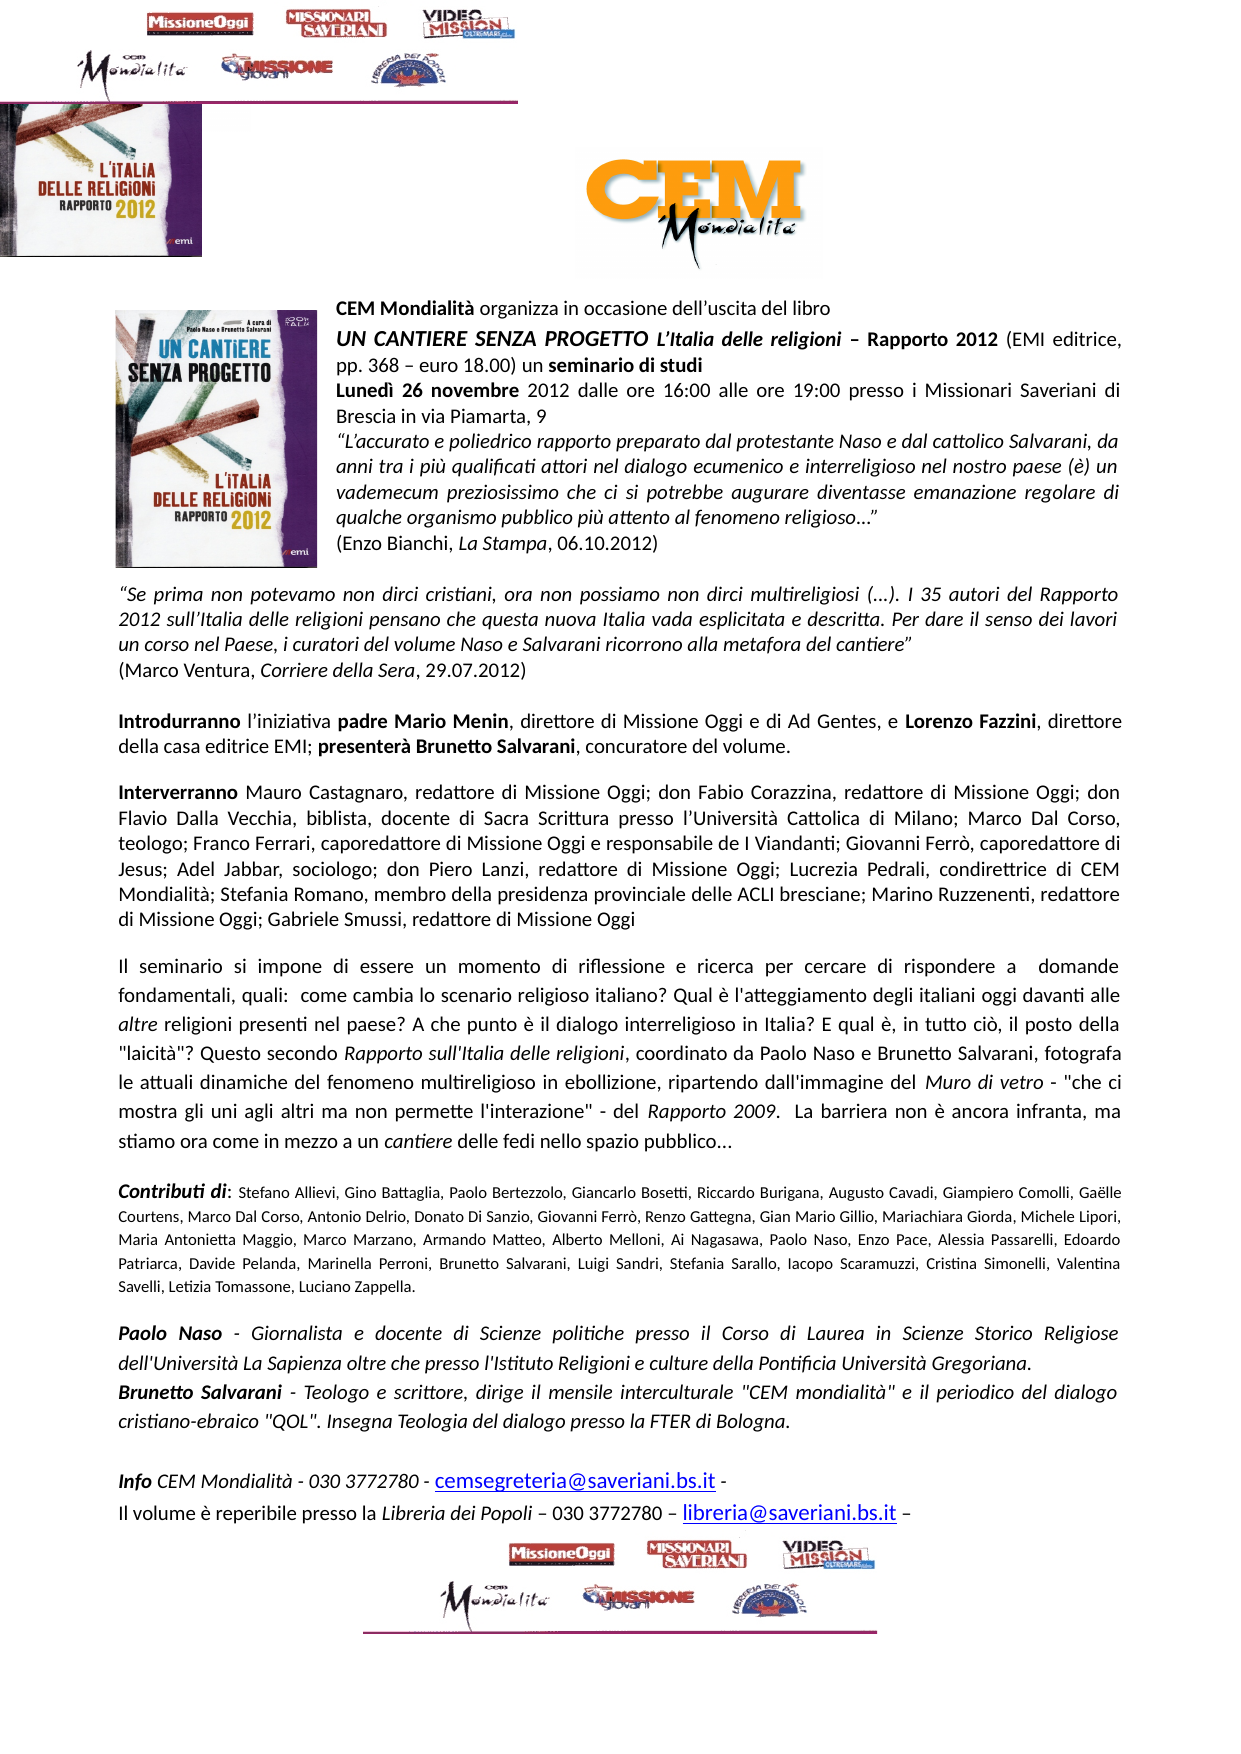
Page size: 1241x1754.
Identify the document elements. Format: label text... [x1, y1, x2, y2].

text Interverranno Mauro Castagnaro, redattore di Missione Oggi; don Fabio Corazzina, redattore di Missione Oggi; don Flavio Dalla Vecchia, biblista, docente di Sacra Scrittura presso l’Università Cattolica di Milano; Marco Dal Corso, teologo; Franco Ferrari, caporedattore di Missione Oggi e responsabile de I Viandanti; Giovanni Ferrò, caporedattore di Jesus; Adel Jabbar, sociologo; don Piero Lanzi, redattore di Missione Oggi; Lucrezia Pedrali, condirettrice di CEM Mondialità; Stefania Romano, membro della presidenza provinciale delle ACLI bresciane; Marino Ruzzenenti, redattore di Missione Oggi; Gabriele Smussi, redattore di Missione Oggi [118, 779, 1122, 932]
text “Se prima non potevamo non dirci cristiani, ora non possiamo non dirci multireligiosi (...). I 35 autori del Rapporto 2012 sull’Italia delle religioni pensano che questa nuova Italia vada esplicitata e descritta. Per dare il senso dei lavori un corso nel Paese, i curatori del volume Naso e Salvarani ricorrono alla metafora del cantiere” [118, 581, 1122, 657]
text CEM Mondialità organizza in occasione dell’uscita del libro [118, 295, 1122, 320]
text UN CANTIERE SENZA PROGETTO L’Italia delle religioni – Rapporto 2012 (EMI editrice, pp. 368 – euro 18.00) un seminario di studi [318, 324, 1122, 377]
text Introdurranno l’iniziativa padre Mario Menin, direttore di Missione Oggi e di Ad Gentes, e Lorenzo Fazzini, direttore della casa editrice EMI; presenterà Brunetto Salvarani, concuratore del volume. [118, 708, 1122, 759]
text Contributi di: Stefano Allievi, Gino Battaglia, Paolo Bertezzolo, Giancarlo Bosetti, Riccardo Burigana, Augusto Cavadi, Giampiero Comolli, Gaëlle Courtens, Marco Dal Corso, Antonio Delrio, Donato Di Sanzio, Giovanni Ferrò, Renzo Gattegna, Gian Mario Gillio, Mariachiara Giorda, Michele Lipori, Maria Antonietta Maggio, Marco Marzano, Armando Matteo, Alberto Melloni, Ai Nagasawa, Paolo Naso, Enzo Pace, Alessia Passarelli, Edoardo Patriarca, Davide Pelanda, Marinella Perroni, Brunetto Salvarani, Luigi Sandri, Stefania Sarallo, Iacopo Scaramuzzi, Cristina Simonelli, Valentina Savelli, Letizia Tomassone, Luciano Zappella. [118, 1178, 1122, 1297]
picture [574, 147, 823, 279]
picture [115, 310, 318, 568]
text Il volume è reperibile presso la Libreria dei Popoli – 030 3772780 – libreria@saveriani.bs.it – [118, 1498, 1122, 1527]
text (Enzo Bianchi, La Stampa, 06.10.2012) [318, 530, 1122, 555]
text Lunedì 26 novembre 2012 dalle ore 16:00 alle ore 19:00 presso i Missionari Saveriani di Brescia in via Piamarta, 9 [318, 377, 1122, 428]
picture [0, 0, 518, 257]
text Paolo Naso - Giornalista e docente di Scienze politiche presso il Corso di Laurea in Scienze Storico Religiose dell'Università La Sapienza oltre che presso l'Istituto Religioni e culture della Pontificia Università Gregoriana. [118, 1321, 1122, 1375]
picture [363, 1530, 878, 1634]
text “L’accurato e poliedrico rapporto preparato dal protestante Naso e dal cattolico Salvarani, da anni tra i più qualificati attori nel dialogo ecumenico e interreligioso nel nostro paese (è) un vademecum preziosissimo che ci si potrebbe augurare diventasse emanazione regolare di qualche organismo pubblico più attento al fenomeno religioso...” [318, 428, 1122, 530]
text Info CEM Mondialità - 030 3772780 - cemsegreteria@saveriani.bs.it - [118, 1466, 1122, 1494]
text Il seminario si impone di essere un momento di riflessione e ricerca per cercare di rispondere a domande fondamentali, quali: come cambia lo scenario religioso italiano? Qual è l'atteggiamento degli italiani oggi davanti alle altre religioni presenti nel paese? A che punto è il dialogo interreligioso in Italia? E qual è, in tutto ciò, il posto della "laicità"? Questo secondo Rapporto sull'Italia delle religioni, coordinato da Paolo Naso e Brunetto Salvarani, fotografa le attuali dinamiche del fenomeno multireligioso in ebollizione, ripartendo dall'immagine del Muro di vetro - "che ci mostra gli uni agli altri ma non permette l'interazione" - del Rapporto 2009. La barriera non è ancora infranta, ma stiamo ora come in mezzo a un cantiere delle fedi nello spazio pubblico... [118, 953, 1122, 1153]
text (Marco Ventura, Corriere della Sera, 29.07.2012) [118, 657, 1122, 682]
text Brunetto Salvarani - Teologo e scrittore, dirige il mensile interculturale "CEM mondialità" e il periodico del dialogo cristiano-ebraico "QOL". Insegna Teologia del dialogo presso la FTER di Bologna. [118, 1379, 1122, 1433]
